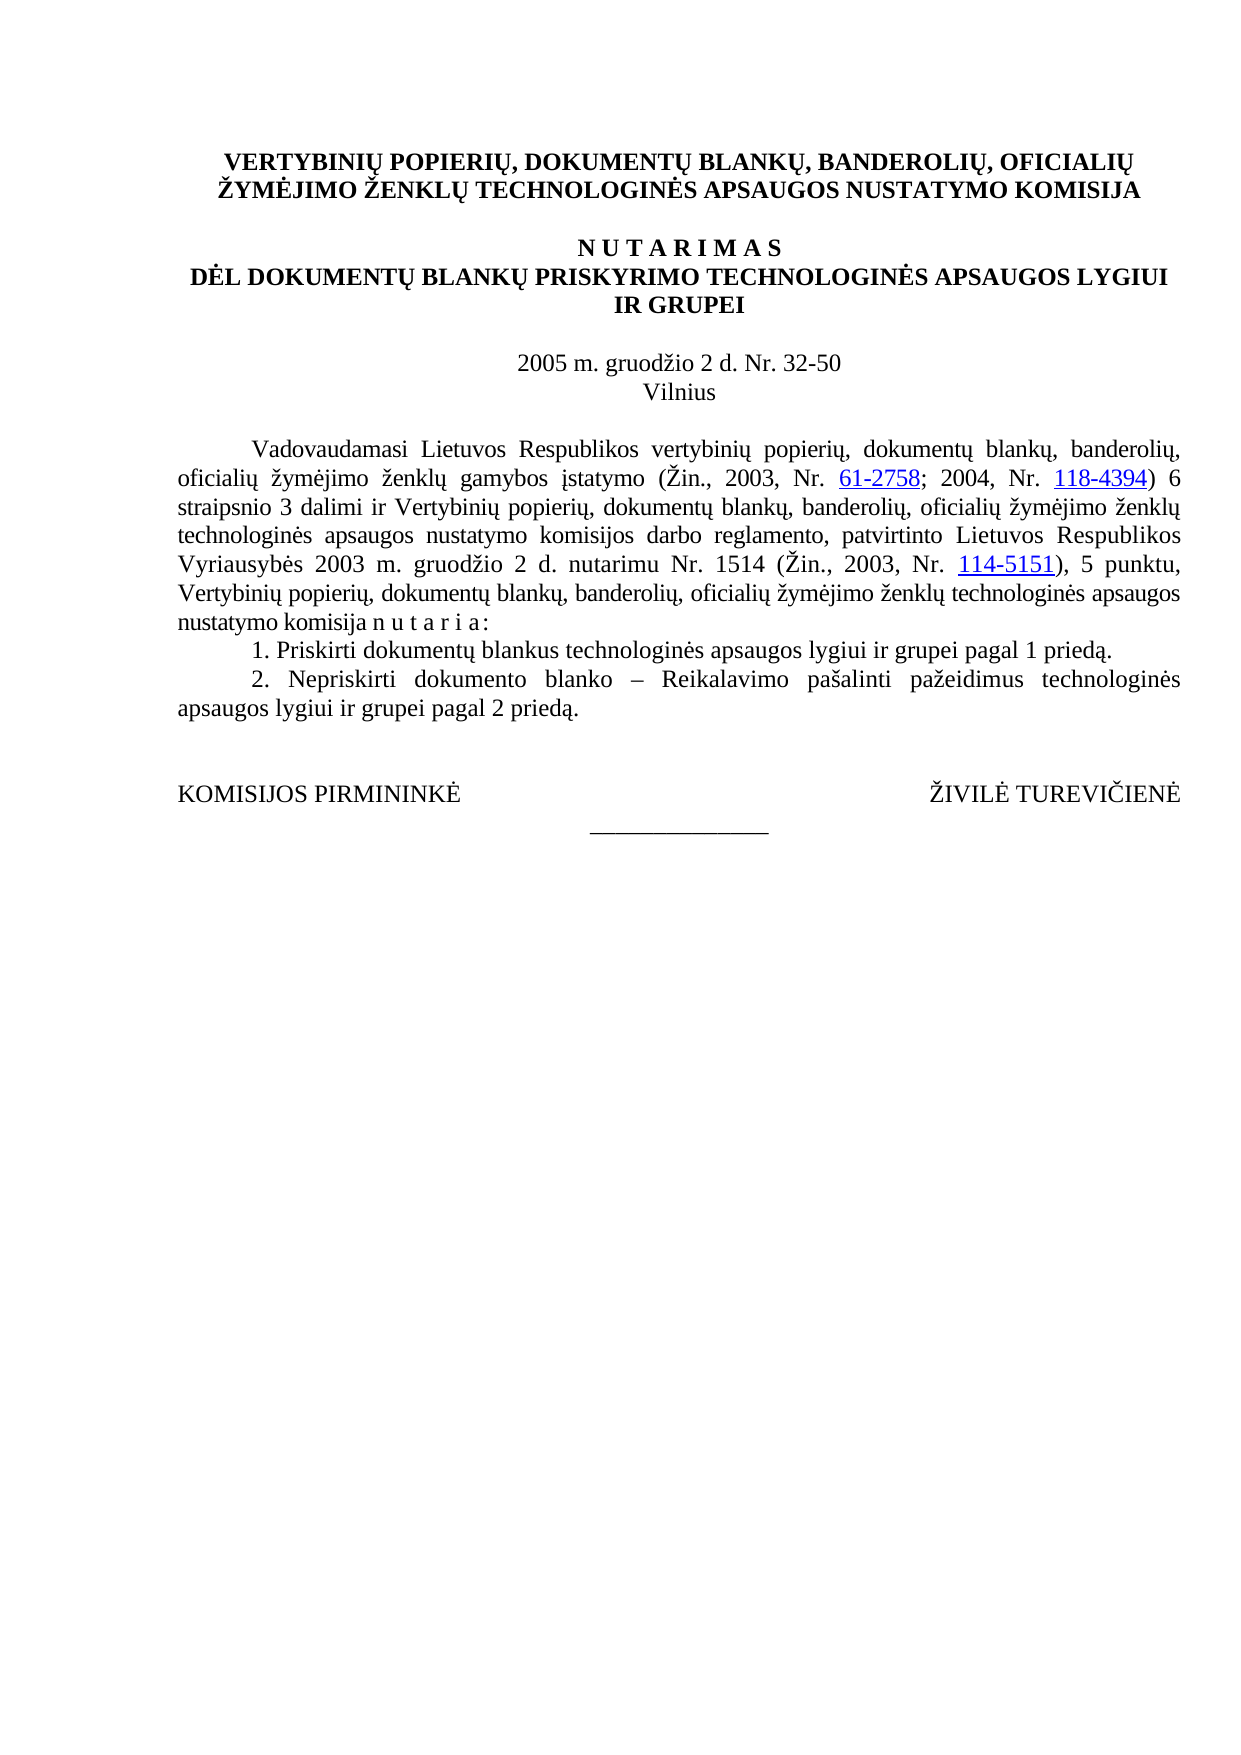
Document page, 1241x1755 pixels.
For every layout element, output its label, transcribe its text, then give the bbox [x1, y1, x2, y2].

text 1. Priskirti dokumentų blankus technologinės apsaugos lygiui ir grupei pagal 1 priedą. [177, 636, 1181, 664]
text 2. Nepriskirti dokumento blanko – Reikalavimo pašalinti pažeidimus technologinės apsaugos lygiui ir grupei pagal 2 priedą. [177, 664, 1181, 722]
text 2005 m. gruodžio 2 d. Nr. 32-50 [177, 348, 1181, 377]
text KOMISIJOS PIRMININKĖ ŽIVILĖ TUREVIČIENĖ [177, 779, 1181, 808]
text Vilnius [177, 377, 1181, 406]
text Vadovaudamasi Lietuvos Respublikos vertybinių popierių, dokumentų blankų, banderolių, oficialių žymėjimo ženklų gamybos įstatymo (Žin., 2003, Nr. 61-2758; 2004, Nr. 118-4394) 6 straipsnio 3 dalimi ir Vertybinių popierių, dokumentų blankų, banderolių, oficialių žymėjimo ženklų technologinės apsaugos nustatymo komisijos darbo reglamento, patvirtinto Lietuvos Respublikos Vyriausybės 2003 m. gruodžio 2 d. nutarimu Nr. 1514 (Žin., 2003, Nr. 114-5151), 5 punktu, Vertybinių popierių, dokumentų blankų, banderolių, oficialių žymėjimo ženklų technologinės apsaugos nustatymo komisija nutaria: [177, 434, 1181, 636]
text ______________ [177, 808, 1181, 837]
text VERTYBINIŲ POPIERIŲ, DOKUMENTŲ BLANKŲ, BANDEROLIŲ, OFICIALIŲ ŽYMĖJIMO ŽENKLŲ TECHNOLOGINĖS APSAUGOS NUSTATYMO KOMISIJA [177, 147, 1181, 204]
text DĖL DOKUMENTŲ BLANKŲ PRISKYRIMO TECHNOLOGINĖS APSAUGOS LYGIUI IR GRUPEI [177, 262, 1181, 319]
text N U T A R I M A S [177, 233, 1181, 262]
